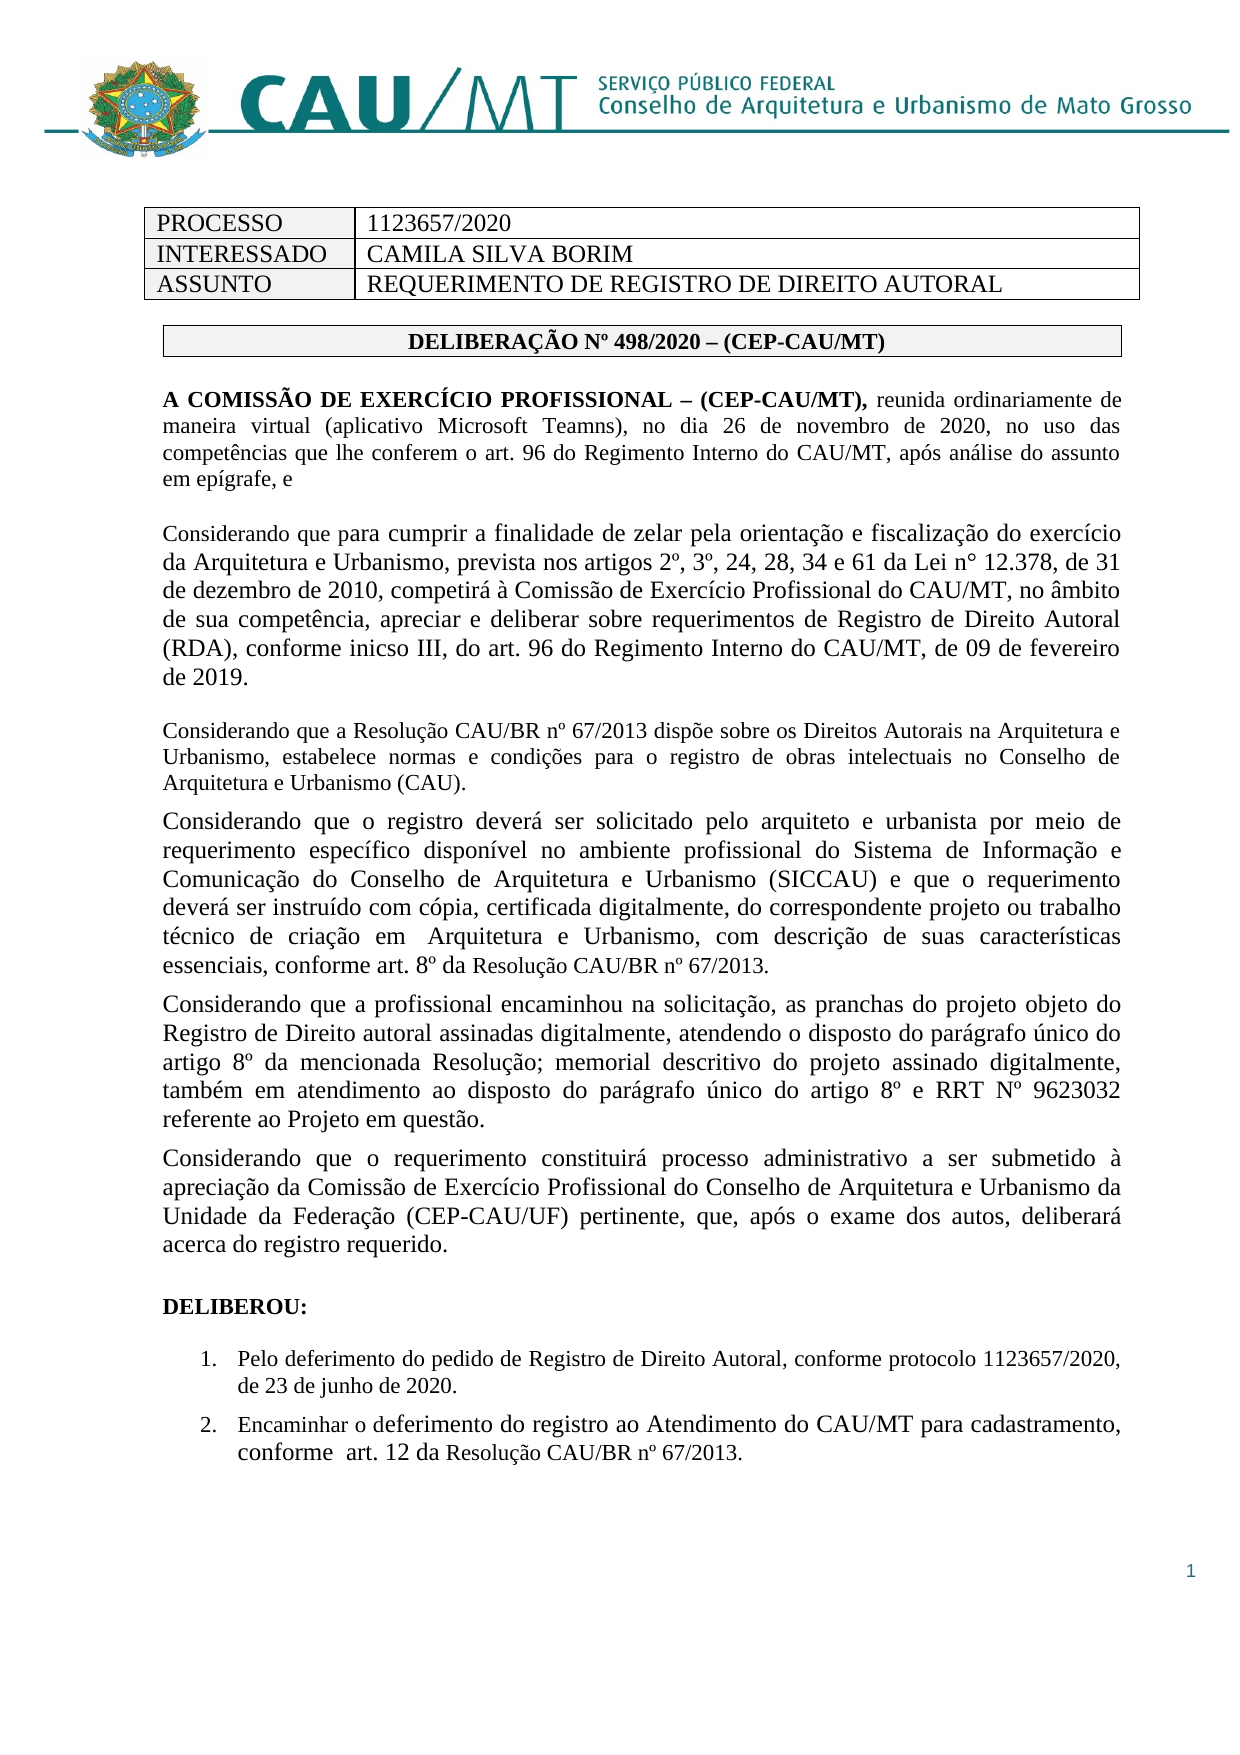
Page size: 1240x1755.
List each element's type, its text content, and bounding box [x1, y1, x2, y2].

table_cell INTERESSADO [145, 239, 354, 268]
text Considerando que a profissional encaminhou na solicitação, as pranchas do projeto objeto do Registro de Direito autoral assinadas digitalmente, atendendo o disposto do parágrafo único do artigo 8º da mencionada Resolução; memorial descritivo do projeto assinado digitalmente, também em atendimento ao disposto do parágrafo único do artigo 8º e RRT Nº 9623032 referente ao Projeto em questão. [162, 989, 1122, 1133]
text A COMISSÃO DE EXERCÍCIO PROFISSIONAL – (CEP-CAU/MT), reunida ordinariamente de maneira virtual (aplicativo Microsoft Teamns), no dia 26 de novembro de 2020, no uso das competências que lhe conferem o art. 96 do Regimento Interno do CAU/MT, após análise do assunto em epígrafe, e [162, 386, 1122, 492]
table_cell ASSUNTO [145, 269, 354, 299]
table_cell CAMILA SILVA BORIM [356, 239, 1139, 268]
text DELIBEROU: [162, 1293, 1122, 1319]
text Considerando que o registro deverá ser solicitado pelo arquiteto e urbanista por meio de requerimento específico disponível no ambiente profissional do Sistema de Informação e Comunicação do Conselho de Arquitetura e Urbanismo (SICCAU) e que o requerimento deverá ser instruído com cópia, certificada digitalmente, do correspondente projeto ou trabalho técnico de criação em Arquitetura e Urbanismo, com descrição de suas características essenciais, conforme art. 8º da Resolução CAU/BR nº 67/2013. [162, 806, 1122, 979]
text Considerando que a Resolução CAU/BR nº 67/2013 dispõe sobre os Direitos Autorais na Arquitetura e Urbanismo, estabelece normas e condições para o registro de obras intelectuais no Conselho de Arquitetura e Urbanismo (CAU). [162, 717, 1122, 796]
table_header PROCESSO [145, 208, 354, 237]
list Encaminhar o deferimento do registro ao Atendimento do CAU/MT para cadastramento, conforme art. 12 da Resolução CAU/BR nº 67/2013. [200, 1409, 1122, 1466]
table_header 1123657/2020 [356, 208, 1139, 237]
text Considerando que o requerimento constituirá processo administrativo a ser submetido à apreciação da Comissão de Exercício Profissional do Conselho de Arquitetura e Urbanismo da Unidade da Federação (CEP-CAU/UF) pertinente, que, após o exame dos autos, deliberará acerca do registro requerido. [162, 1143, 1122, 1258]
list Pelo deferimento do pedido de Registro de Direito Autoral, conforme protocolo 1123657/2020, de 23 de junho de 2020. [200, 1346, 1122, 1398]
table_cell REQUERIMENTO DE REGISTRO DE DIREITO AUTORAL [356, 269, 1139, 299]
text Considerando que para cumprir a finalidade de zelar pela orientação e fiscalização do exercício da Arquitetura e Urbanismo, prevista nos artigos 2º, 3º, 24, 28, 34 e 61 da Lei n° 12.378, de 31 de dezembro de 2010, competirá à Comissão de Exercício Profissional do CAU/MT, no âmbito de sua competência, apreciar e deliberar sobre requerimentos de Registro de Direito Autoral (RDA), conforme inicso III, do art. 96 do Regimento Interno do CAU/MT, de 09 de fevereiro de 2019. [162, 518, 1122, 690]
text DELIBERAÇÃO Nº 498/2020 – (CEP-CAU/MT) [164, 326, 1121, 356]
